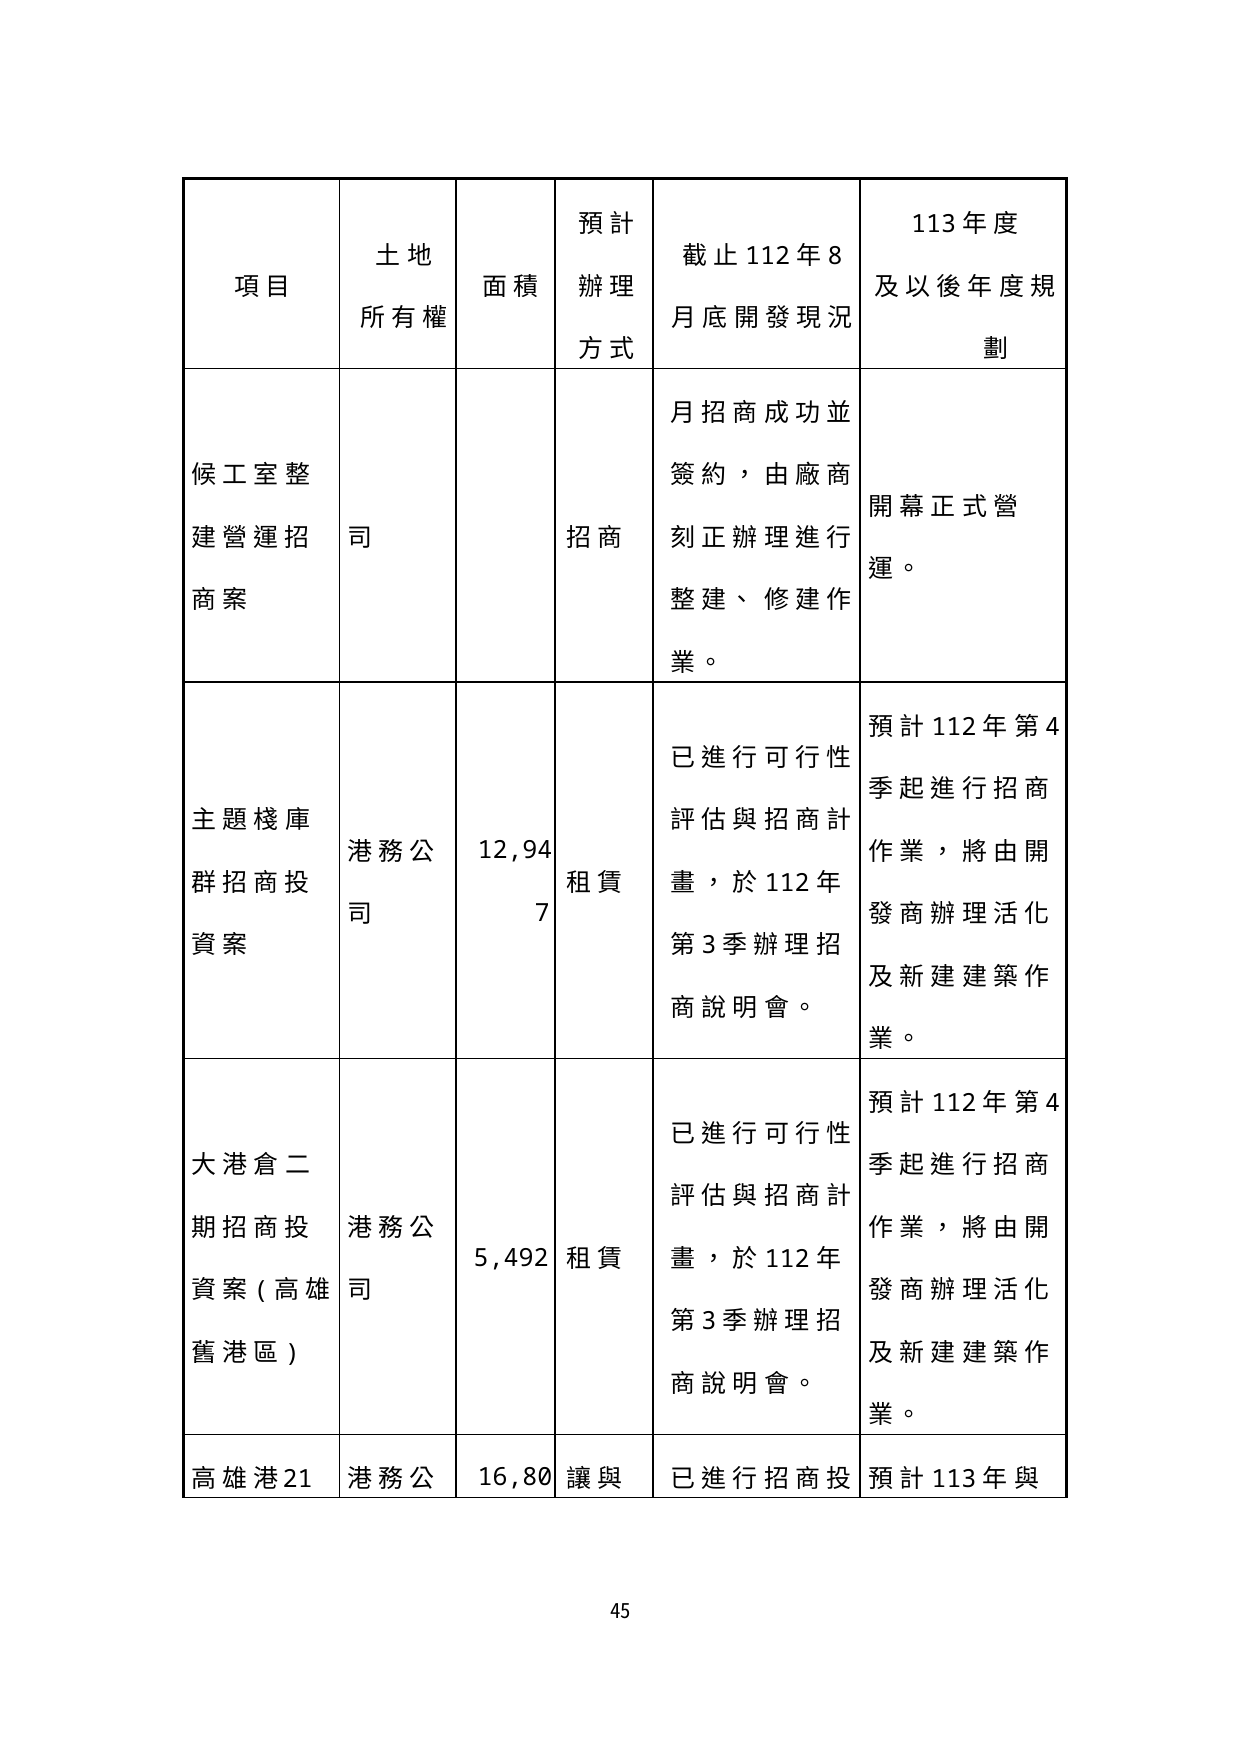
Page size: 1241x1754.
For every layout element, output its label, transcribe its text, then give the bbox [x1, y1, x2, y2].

table_cell 預計112年第4季起進行招商作業，將由開發商辦理活化及新建建築作業。 [861, 1059, 1065, 1433]
table_cell [457, 369, 554, 681]
table_cell 高雄港21 [185, 1435, 339, 1497]
table_cell 已進行可行性評估與招商計畫，於112年第3季辦理招商說明會。 [654, 683, 859, 1057]
table_cell 租賃 [556, 1059, 652, 1433]
table_cell 租賃 [556, 683, 652, 1057]
table_cell 主題棧庫群招商投資案 [185, 683, 339, 1057]
table_cell 12,947 [457, 683, 554, 1057]
table_cell 預計112年第4季起進行招商作業，將由開發商辦理活化及新建建築作業。 [861, 683, 1065, 1057]
table_cell 港務公 [340, 1435, 455, 1497]
table_cell 已進行招商投 [654, 1435, 859, 1497]
table_cell 月招商成功並簽約，由廠商刻正辦理進行整建、修建作業。 [654, 369, 859, 681]
table_cell 司 [340, 369, 455, 681]
table_header 面積 [457, 180, 554, 368]
table_cell 已進行可行性評估與招商計畫，於112年第3季辦理招商說明會。 [654, 1059, 859, 1433]
table_header 項目 [185, 180, 339, 368]
table_cell 開幕正式營運。 [861, 369, 1065, 681]
table_cell 招商 [556, 369, 652, 681]
table_cell 預計113年與 [861, 1435, 1065, 1497]
table_header 113年度 及以後年度規劃 [861, 180, 1065, 368]
table_header 土地 所有權 [340, 180, 455, 368]
table_header 預計辦理方式 [556, 180, 652, 368]
table_header 截止112年8月底開發現況 [654, 180, 859, 368]
table_cell 5,492 [457, 1059, 554, 1433]
table_cell 候工室整建營運招商案 [185, 369, 339, 681]
table_cell 港務公司 [340, 683, 455, 1057]
table_cell 讓與 [556, 1435, 652, 1497]
table_cell 港務公司 [340, 1059, 455, 1433]
table_cell 16,80 [457, 1435, 554, 1497]
table_cell 大港倉二期招商投資案(高雄舊港區) [185, 1059, 339, 1433]
